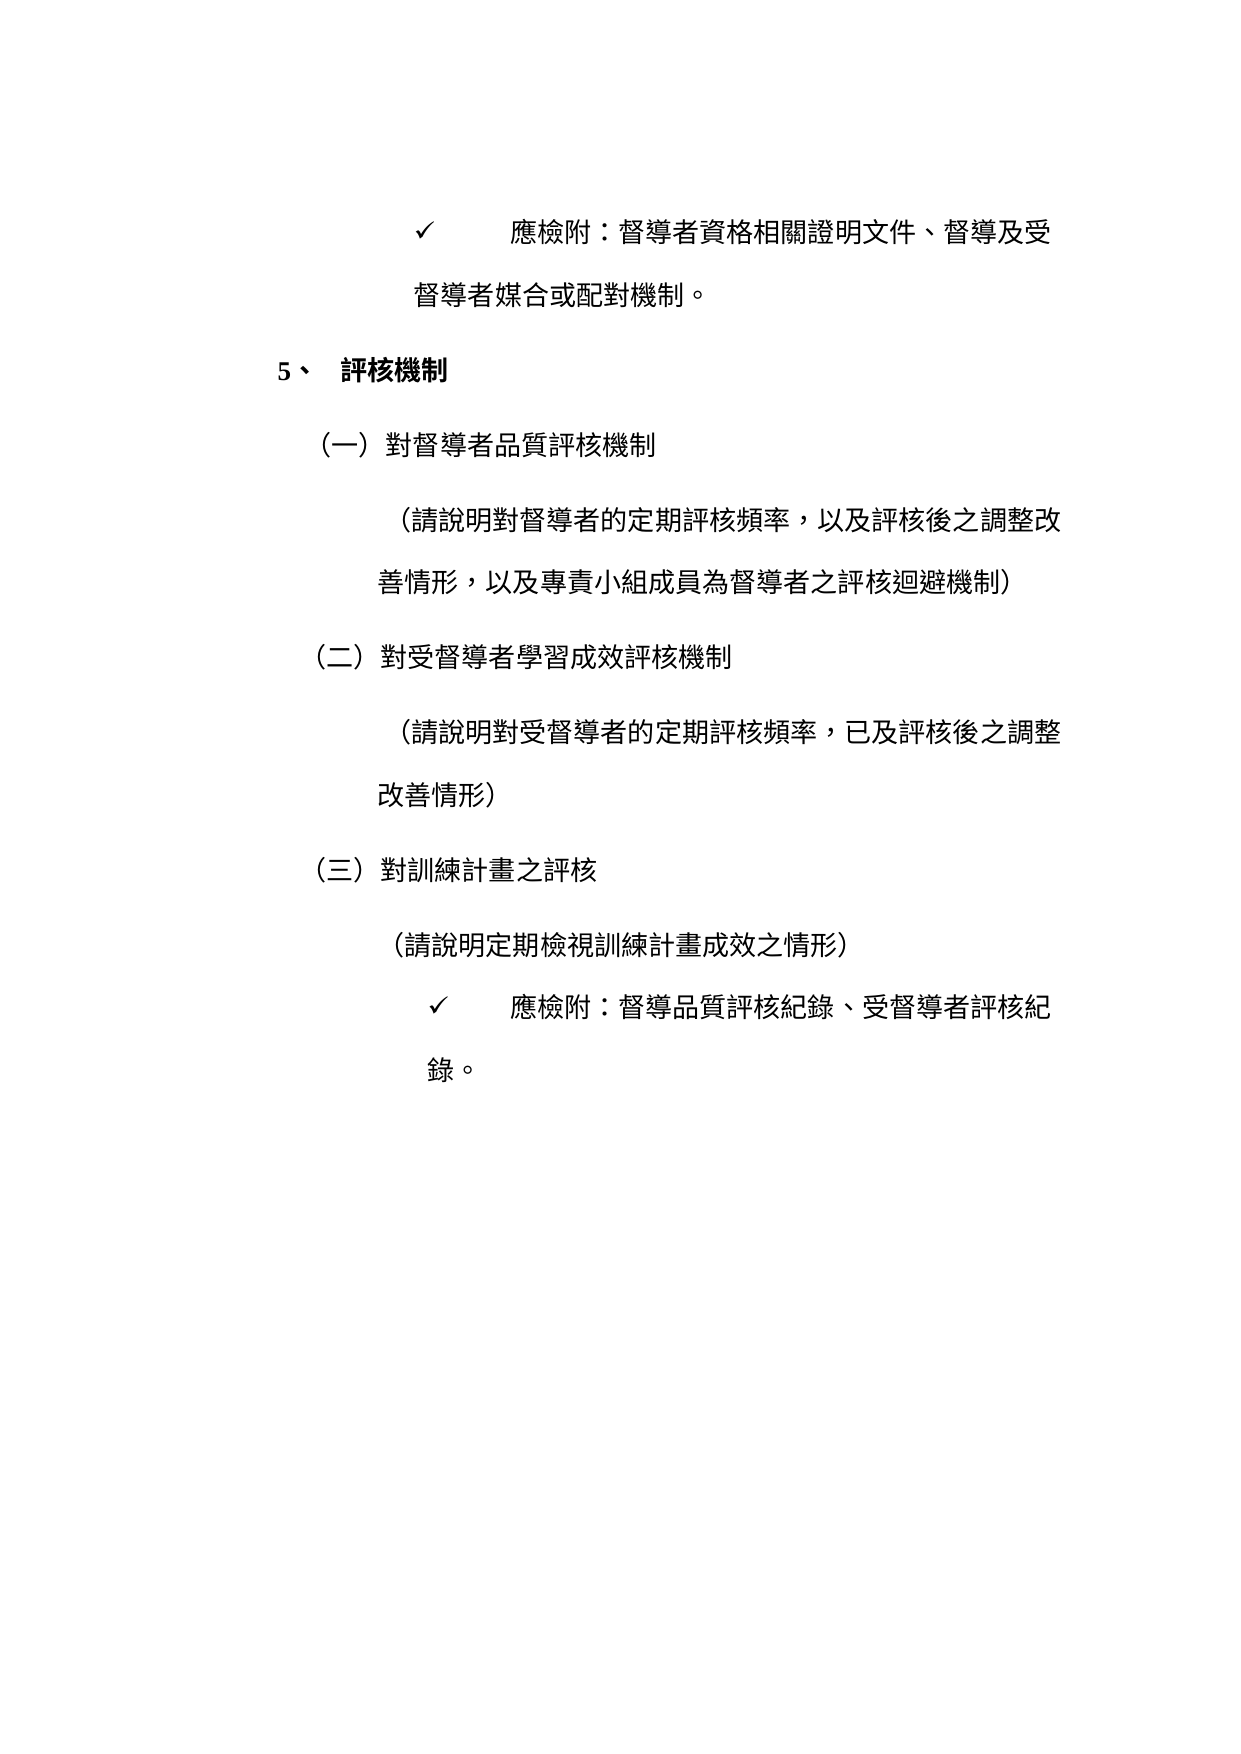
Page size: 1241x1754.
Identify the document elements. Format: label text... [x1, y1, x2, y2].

text （三）對訓練計畫之評核 [177, 827, 1063, 889]
list 應檢附：督導品質評核紀錄、受督導者評核紀錄。 [427, 964, 1063, 1089]
text （二）對受督導者學習成效評核機制 [177, 614, 1063, 677]
list 應檢附：督導者資格相關證明文件、督導及受督導者媒合或配對機制。 [413, 189, 1063, 314]
text （請說明對受督導者的定期評核頻率，已及評核後之調整改善情形） [377, 689, 1063, 814]
text （請說明定期檢視訓練計畫成效之情形） [377, 902, 1063, 964]
list 評核機制 [277, 327, 1063, 389]
text （一）對督導者品質評核機制 [277, 402, 1063, 464]
text （請說明對督導者的定期評核頻率，以及評核後之調整改善情形，以及專責小組成員為督導者之評核迴避機制） [377, 477, 1063, 602]
